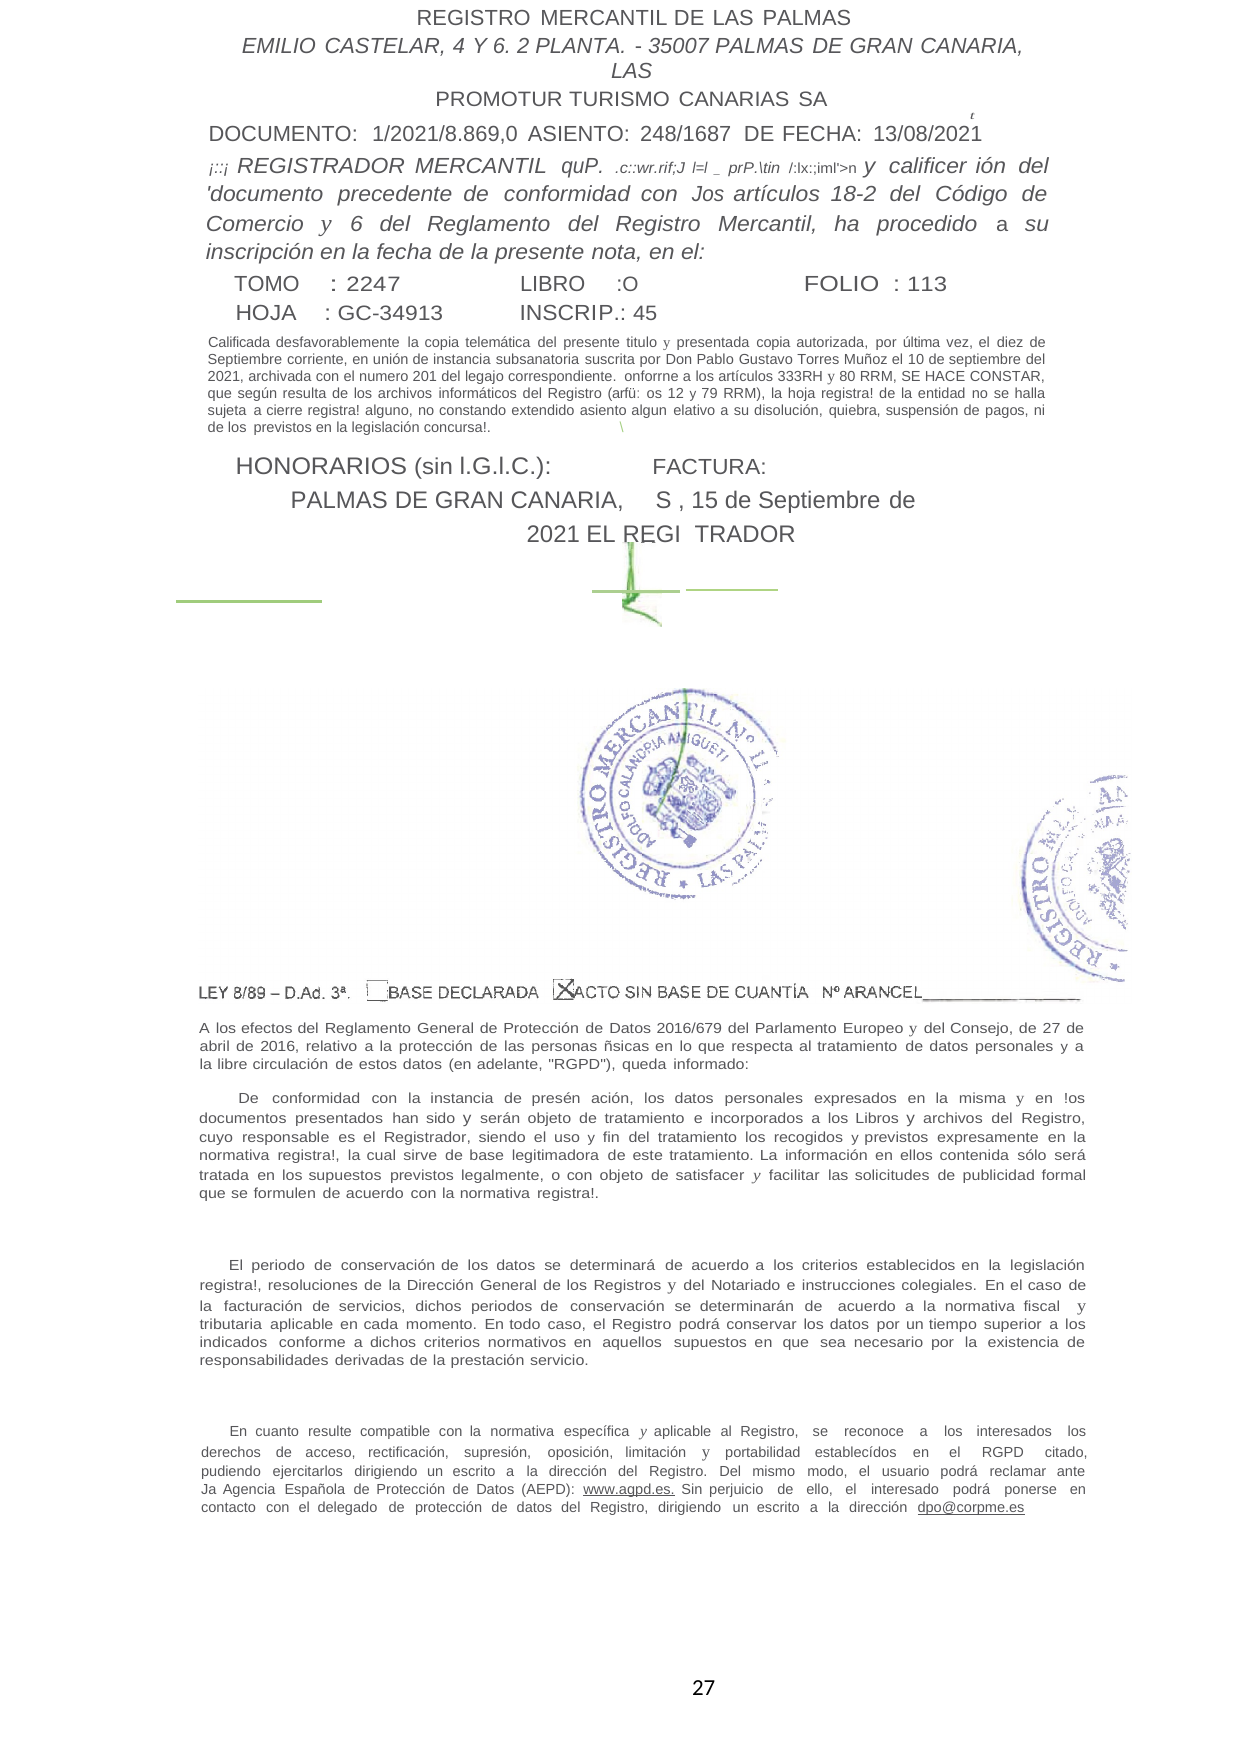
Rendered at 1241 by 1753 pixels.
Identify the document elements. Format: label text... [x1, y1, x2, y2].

table_header LIBRO :O [481, 266, 730, 299]
text A los efectos del Reglamento General de Protección de Datos 2016/679 del Parlamento Europeo y del Consejo, de 27 de abril de 2016, relativo a la protección de las personas ñsicas en lo que respecta al tratamiento de datos personales y a la libre circulación de estos datos (en adelante, "RGPD"), queda informado: [199, 1019, 1085, 1072]
text En cuanto resulte compatible con la normativa específica y aplicable al Registro, se reconoce a los interesados los derechos de acceso, rectificación, supresión, oposición, limitación y portabilidad establecídos en el RGPD citado, pudiendo ejercitarlos dirigiendo un escrito a la dirección del Registro. Del mismo modo, el usuario podrá reclamar ante Ja Agencia Española de Protección de Datos (AEPD): www.agpd.es. Sin perjuicio de ello, el interesado podrá ponerse en contacto con el delegado de protección de datos del Registro, dirigiendo un escrito a la dirección dpo@corpme.es [201, 1422, 1087, 1516]
text Calificada desfavorablemente la copia telemática del presente titulo y presentada copia autorizada, por última vez, el diez de Septiembre corriente, en unión de instancia subsanatoria suscrita por Don Pablo Gustavo Torres Muñoz el 10 de septiembre del 2021, archivada con el numero 201 del legajo correspondiente. onforrne a los artículos 333RH y 80 RRM, SE HACE CONSTAR, que según resulta de los archivos informáticos del Registro (arfü: os 12 y 79 RRM), la hoja registra! de la entidad no se halla sujeta a cierre registra! alguno, no constando extendido asiento algun elativo a su disolución, quiebra, suspensión de pagos, ni de los previstos en la legislación concursa!. \ [207, 333, 1046, 435]
text El periodo de conservación de los datos se determinará de acuerdo a los criterios establecidos en la legislación registra!, resoluciones de la Dirección General de los Registros y del Notariado e instrucciones colegiales. En el caso de la facturación de servicios, dichos periodos de conservación se determinarán de acuerdo a la normativa fiscal y tributaria aplicable en cada momento. En todo caso, el Registro podrá conservar los datos por un tiempo superior a los indicados conforme a dichos criterios normativos en aquellos supuestos en que sea necesario por la existencia de responsabilidades derivadas de la prestación servicio. [199, 1256, 1086, 1368]
text ¡::¡ REGISTRADOR MERCANTIL quP. .c::wr.rif;J l=l _ prP.\tin /:lx:;iml'>n y calificer ión del 'documento precedente de conformidad con Jos artículos 18-2 del Código de Comercio y 6 del Reglamento del Registro Mercantil, ha procedido a su inscripción en la fecha de la presente nota, en el: [206, 153, 1049, 264]
table_cell [730, 299, 950, 330]
text EMILIO CASTELAR, 4 Y 6. 2 PLANTA. - 35007 PALMAS DE GRAN CANARIA, LAS [217, 33, 1048, 83]
text PALMAS DE GRAN CANARIA, S , 15 de Septiembre de 2021 EL REGI TRADOR [290, 486, 974, 548]
text DOCUMENTO: 1/2021/8.869,0 ASIENTO: 248/1687 DE FECHA: 13/08/2021 [208, 121, 1141, 146]
text t [175, 111, 975, 121]
text HONORARIOS (sin l.G.l.C.): FACTURA: [235, 452, 1141, 480]
table_header TOMO : 2247 [228, 266, 481, 299]
text PROMOTUR TURISMO CANARIAS SA [215, 88, 1048, 111]
table_cell HOJA : GC-34913 [228, 299, 481, 330]
table_header FOLIO : 113 [730, 266, 950, 299]
text De conformidad con la instancia de presén ación, los datos personales expresados en la misma y en !os documentos presentados han sido y serán objeto de tratamiento e incorporados a los Libros y archivos del Registro, cuyo responsable es el Registrador, siendo el uso y fin del tratamiento los recogidos y previstos expresamente en la normativa registra!, la cual sirve de base legitimadora de este tratamiento. La información en ellos contenida sólo será tratada en los supuestos previstos legalmente, o con objeto de satisfacer y facilitar las solicitudes de publicidad formal que se formulen de acuerdo con la normativa registra!. [199, 1089, 1086, 1202]
text REGISTRO MERCANTIL DE LAS PALMAS [175, 5, 1092, 31]
table_cell INSCRIP.: 45 [481, 299, 730, 330]
